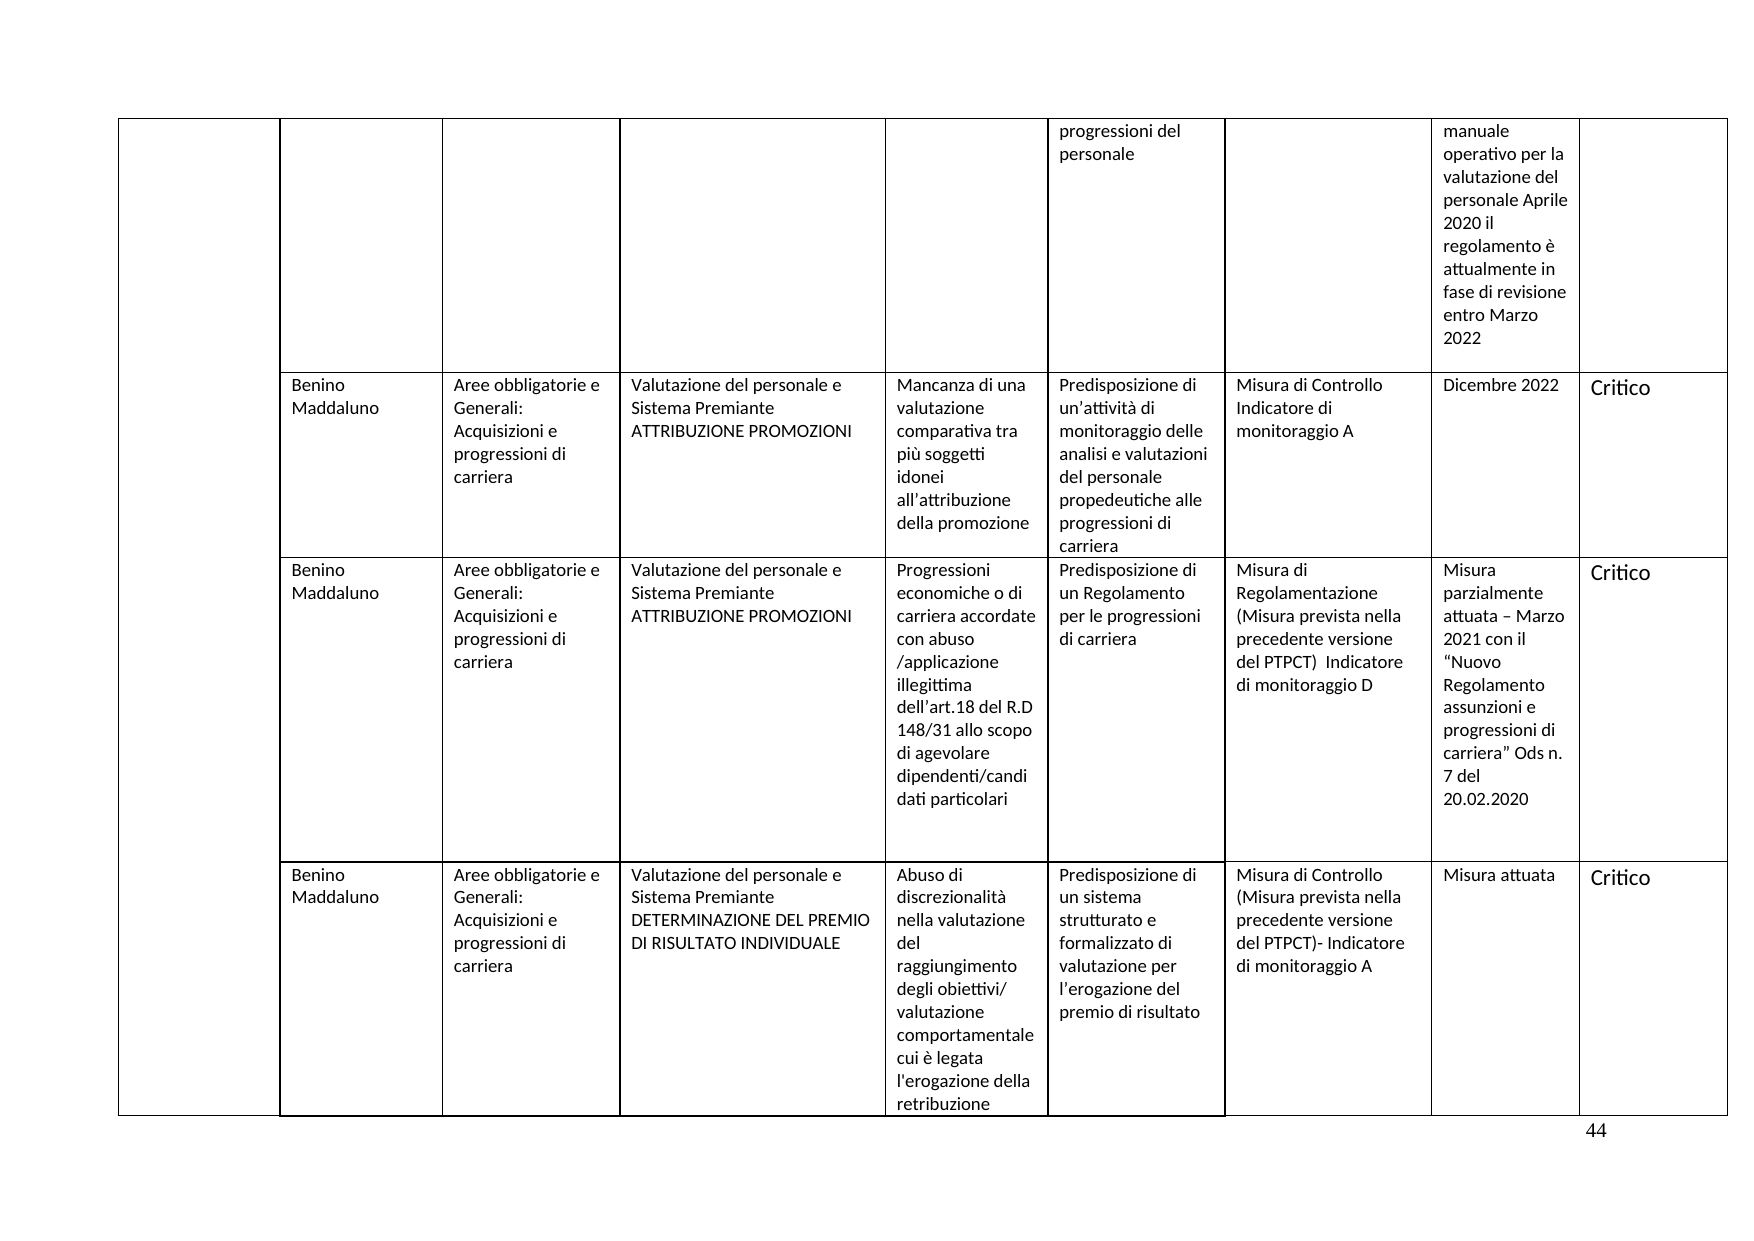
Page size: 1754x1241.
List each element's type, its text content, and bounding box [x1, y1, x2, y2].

table_cell Predisposizione di un sistema strutturato e formalizzato di valutazione per l’erogazione del premio di risultato [1049, 863, 1224, 1115]
table_cell Mancanza di una valutazione comparativa tra più soggetti idonei all’attribuzione della promozione [886, 373, 1047, 557]
table_cell Predisposizione di un Regolamento per le progressioni di carriera [1049, 558, 1224, 861]
table_cell Valutazione del personale e Sistema Premiante ATTRIBUZIONE PROMOZIONI [621, 373, 885, 557]
table_cell Aree obbligatorie e Generali: Acquisizioni e progressioni di carriera [443, 863, 619, 1115]
table_cell Valutazione del personale e Sistema Premiante DETERMINAZIONE DEL PREMIO DI RISULTATO INDIVIDUALE [621, 863, 885, 1115]
table_cell [119, 119, 279, 1115]
table_cell [1226, 119, 1431, 372]
table_cell Critico [1580, 862, 1727, 1115]
table_cell Valutazione del personale e Sistema Premiante ATTRIBUZIONE PROMOZIONI [621, 558, 885, 861]
table_cell Misura attuata [1432, 862, 1579, 1115]
table_cell Benino Maddaluno [281, 863, 442, 1115]
table_cell Critico [1580, 558, 1727, 861]
table_cell [886, 119, 1047, 372]
table_cell [443, 119, 619, 372]
table_cell Aree obbligatorie e Generali: Acquisizioni e progressioni di carriera [443, 558, 619, 861]
table_cell Dicembre 2022 [1432, 373, 1579, 557]
table_cell Aree obbligatorie e Generali: Acquisizioni e progressioni di carriera [443, 373, 619, 557]
table_cell Misura di Controllo (Misura prevista nella precedente versione del PTPCT)- Indicatore di monitoraggio A [1226, 862, 1431, 1115]
table_cell Misura di Regolamentazione (Misura prevista nella precedente versione del PTPCT) Indicatore di monitoraggio D [1226, 558, 1431, 861]
table_cell [281, 119, 442, 372]
table_cell Progressioni economiche o di carriera accordate con abuso /applicazione illegittima dell’art.18 del R.D 148/31 allo scopo di agevolare dipendenti/candidati particolari [886, 558, 1047, 861]
table_cell Abuso di discrezionalità nella valutazione del raggiungimento degli obiettivi/ valutazione comportamentale cui è legata l'erogazione della retribuzione [886, 863, 1047, 1115]
table_cell Misura di Controllo Indicatore di monitoraggio A [1226, 373, 1431, 557]
table_cell Predisposizione di un’attività di monitoraggio delle analisi e valutazioni del personale propedeutiche alle progressioni di carriera [1049, 373, 1224, 557]
table_cell [1580, 119, 1727, 372]
table_cell Misura parzialmente attuata – Marzo 2021 con il “Nuovo Regolamento assunzioni e progressioni di carriera” Ods n. 7 del 20.02.2020 [1432, 558, 1579, 861]
table_cell progressioni del personale [1049, 119, 1224, 372]
table_cell manuale operativo per la valutazione del personale Aprile 2020 il regolamento è attualmente in fase di revisione entro Marzo 2022 [1432, 119, 1579, 372]
table_cell Benino Maddaluno [281, 558, 442, 861]
table_cell Critico [1580, 373, 1727, 557]
table_cell Benino Maddaluno [281, 373, 442, 557]
table_cell [621, 119, 885, 372]
